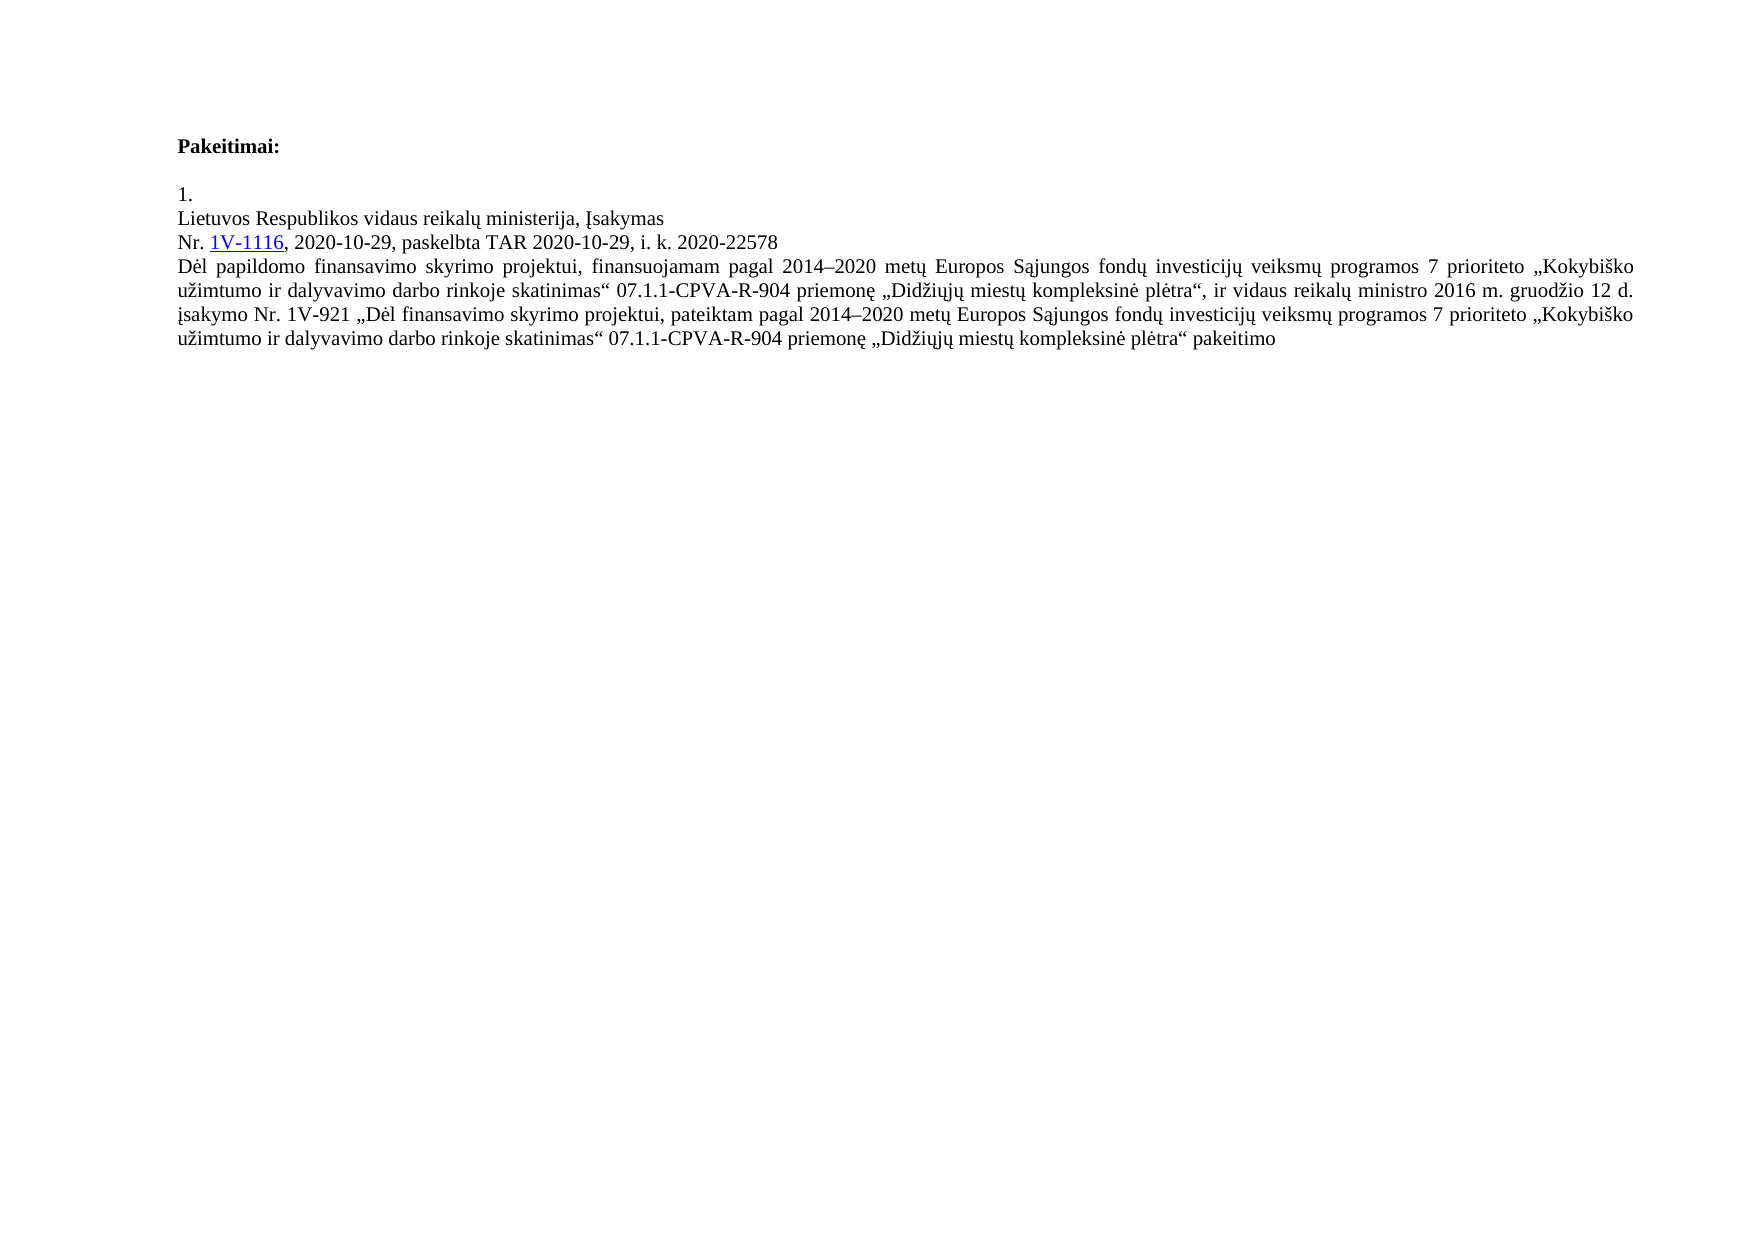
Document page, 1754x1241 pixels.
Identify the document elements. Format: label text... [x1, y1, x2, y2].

text Pakeitimai: [177, 133, 1636, 158]
text Dėl papildomo finansavimo skyrimo projektui, finansuojamam pagal 2014–2020 metų Europos Sąjungos fondų investicijų veiksmų programos 7 prioriteto „Kokybiško užimtumo ir dalyvavimo darbo rinkoje skatinimas“ 07.1.1-CPVA-R-904 priemonę „Didžiųjų miestų kompleksinė plėtra“, ir vidaus reikalų ministro 2016 m. gruodžio 12 d. įsakymo Nr. 1V-921 „Dėl finansavimo skyrimo projektui, pateiktam pagal 2014–2020 metų Europos Sąjungos fondų investicijų veiksmų programos 7 prioriteto „Kokybiško užimtumo ir dalyvavimo darbo rinkoje skatinimas“ 07.1.1-CPVA-R-904 priemonę „Didžiųjų miestų kompleksinė plėtra“ pakeitimo [177, 254, 1636, 350]
text 1. [177, 182, 1636, 206]
text Lietuvos Respublikos vidaus reikalų ministerija, Įsakymas [177, 206, 1636, 230]
text Nr. 1V-1116, 2020-10-29, paskelbta TAR 2020-10-29, i. k. 2020-22578 [177, 230, 1636, 254]
